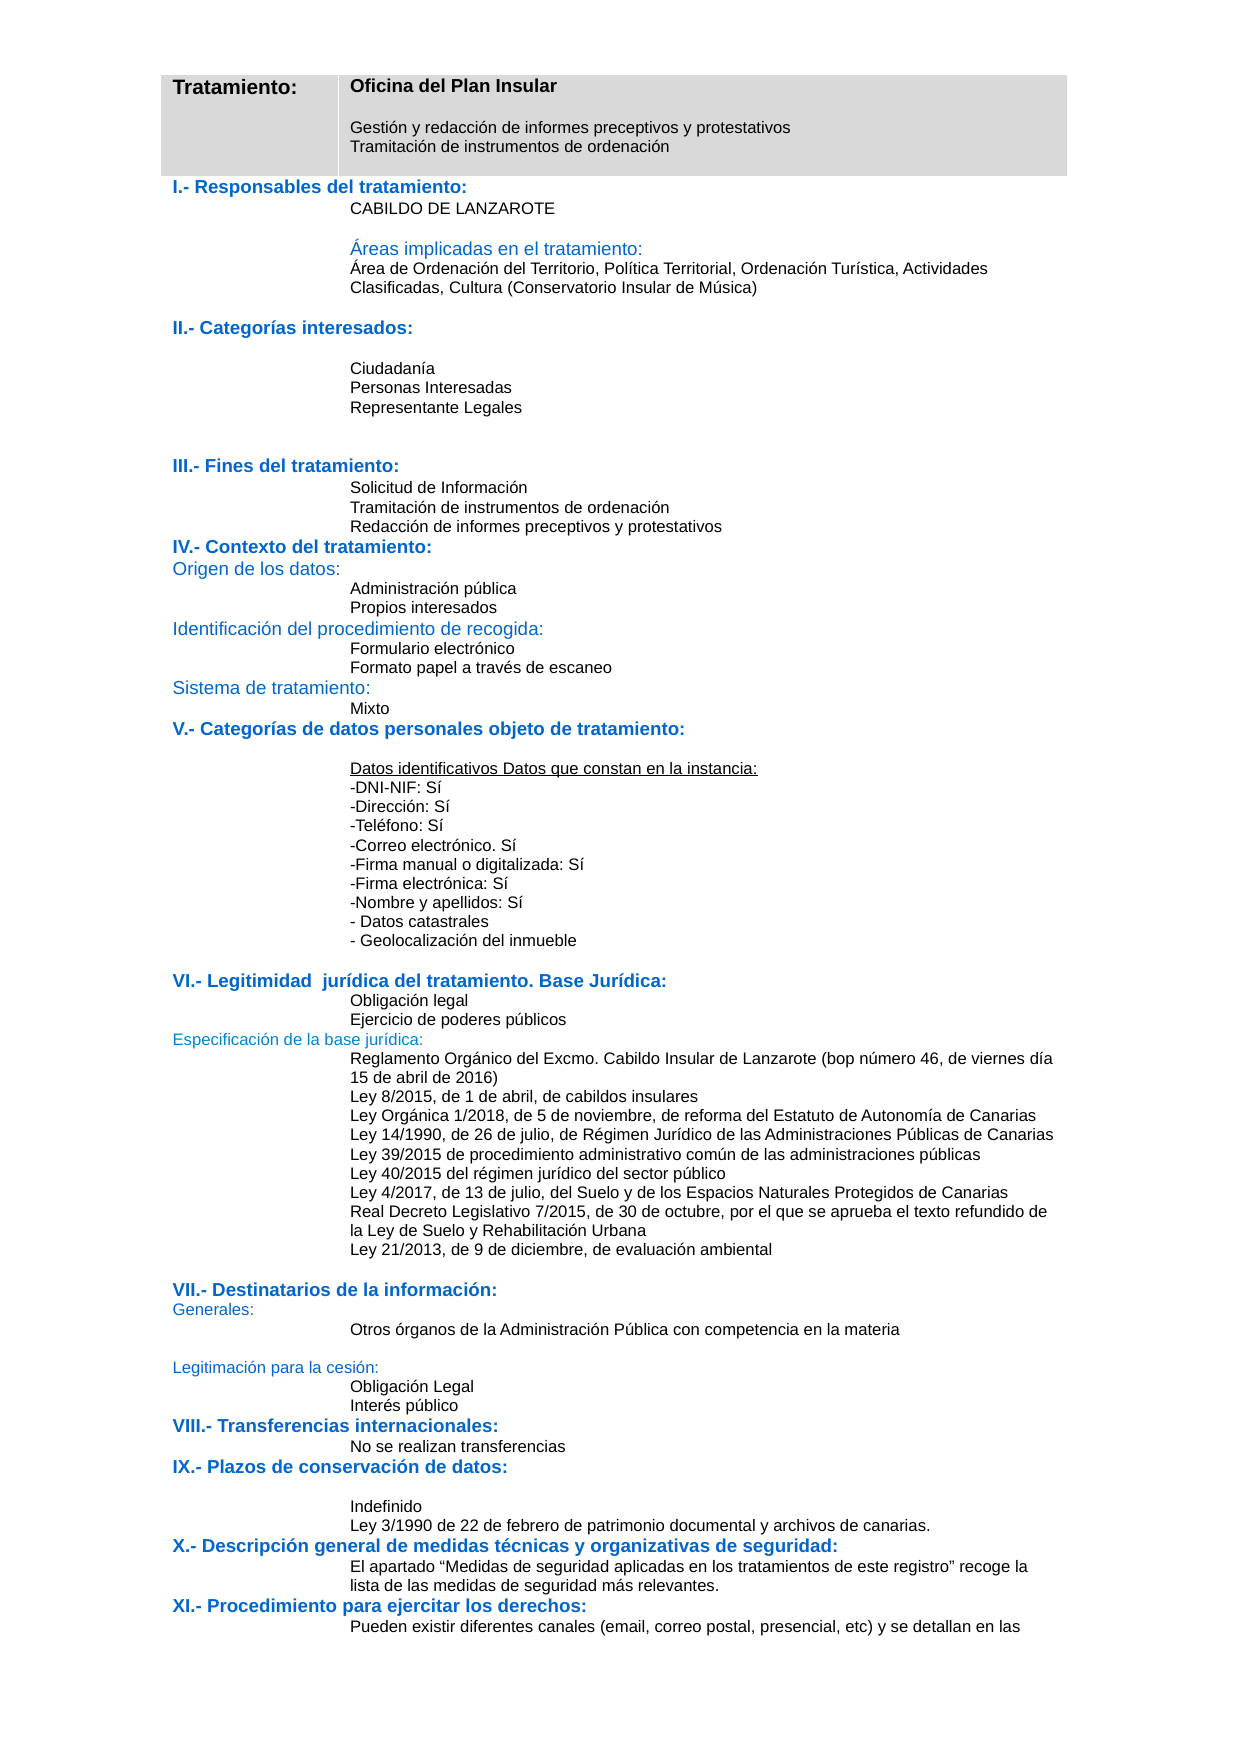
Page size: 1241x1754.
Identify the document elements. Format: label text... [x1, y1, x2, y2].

table_cell III.- Fines del tratamiento: [161, 455, 1067, 478]
table_cell Origen de los datos: [161, 558, 1067, 579]
table_cell [161, 699, 338, 718]
table_cell Especificación de la base jurídica: [161, 1029, 1067, 1048]
table_cell Solicitud de Información Tramitación de instrumentos de ordenación Redacción de informes preceptivos y protestativos [339, 478, 1067, 536]
table_cell V.- Categorías de datos personales objeto de tratamiento: [161, 718, 1067, 739]
table_cell [161, 199, 338, 316]
table_cell XI.- Procedimiento para ejercitar los derechos: [161, 1595, 1067, 1616]
table_cell El apartado “Medidas de seguridad aplicadas en los tratamientos de este registro” recoge la lista de las medidas de seguridad más relevantes. [339, 1556, 1067, 1595]
table_cell CABILDO DE LANZAROTE Áreas implicadas en el tratamiento: Área de Ordenación del Territorio, Política Territorial, Ordenación Turística, Actividades Clasificadas, Cultura (Conservatorio Insular de Música) [339, 199, 1067, 316]
table_cell Obligación legal Ejercicio de poderes públicos [339, 991, 1067, 1029]
table_cell Formulario electrónico Formato papel a través de escaneo [339, 639, 1067, 677]
table_cell IV.- Contexto del tratamiento: [161, 536, 1067, 557]
table_cell Otros órganos de la Administración Pública con competencia en la materia [339, 1319, 1067, 1358]
table_cell [161, 991, 338, 1029]
table_cell [161, 1616, 338, 1636]
table_cell VI.- Legitimidad jurídica del tratamiento. Base Jurídica: [161, 970, 1067, 991]
table_cell Legitimación para la cesión: [161, 1358, 1067, 1377]
table_cell [161, 1556, 338, 1595]
table_cell [161, 1049, 338, 1278]
table_cell VIII.- Transferencias internacionales: [161, 1415, 1067, 1437]
table_cell X.- Descripción general de medidas técnicas y organizativas de seguridad: [161, 1535, 1067, 1556]
table_cell Pueden existir diferentes canales (email, correo postal, presencial, etc) y se detallan en las [339, 1616, 1067, 1636]
table_cell Identificación del procedimiento de recogida: [161, 617, 1067, 639]
table_cell Reglamento Orgánico del Excmo. Cabildo Insular de Lanzarote (bop número 46, de viernes día 15 de abril de 2016) Ley 8/2015, de 1 de abril, de cabildos insulares Ley Orgánica 1/2018, de 5 de noviembre, de reforma del Estatuto de Autonomía de Canarias Ley 14/1990, de 26 de julio, de Régimen Jurídico de las Administraciones Públicas de Canarias Ley 39/2015 de procedimiento administrativo común de las administraciones públicas Ley 40/2015 del régimen jurídico del sector público Ley 4/2017, de 13 de julio, del Suelo y de los Espacios Naturales Protegidos de Canarias Real Decreto Legislativo 7/2015, de 30 de octubre, por el que se aprueba el texto refundido de la Ley de Suelo y Rehabilitación Urbana Ley 21/2013, de 9 de diciembre, de evaluación ambiental [339, 1049, 1067, 1278]
table_header Tratamiento: [161, 75, 338, 176]
table_cell Generales: [161, 1300, 1067, 1319]
table_cell [161, 478, 338, 536]
table_cell [161, 1437, 338, 1456]
table_cell Ciudadanía Personas Interesadas Representante Legales [339, 340, 1067, 455]
table_cell IX.- Plazos de conservación de datos: [161, 1456, 1067, 1477]
table_cell [161, 639, 338, 677]
table_cell I.- Responsables del tratamiento: [161, 176, 1067, 199]
table_cell Administración pública Propios interesados [339, 579, 1067, 617]
table_cell [161, 1319, 338, 1358]
table_cell Datos identificativos Datos que constan en la instancia: -DNI-NIF: Sí -Dirección: Sí -Teléfono: Sí -Correo electrónico. Sí -Firma manual o digitalizada: Sí -Firma electrónica: Sí -Nombre y apellidos: Sí - Datos catastrales - Geolocalización del inmueble [339, 740, 1067, 969]
table_cell II.- Categorías interesados: [161, 316, 1067, 340]
table_cell [161, 340, 338, 455]
table_cell [161, 579, 338, 617]
table_cell Indefinido Ley 3/1990 de 22 de febrero de patrimonio documental y archivos de canarias. [339, 1478, 1067, 1535]
table_cell Sistema de tratamiento: [161, 677, 1067, 699]
table_cell VII.- Destinatarios de la información: [161, 1279, 1067, 1300]
table_cell [161, 1478, 338, 1535]
table_cell No se realizan transferencias [339, 1437, 1067, 1456]
table_cell [161, 1377, 338, 1415]
table_cell [161, 740, 338, 969]
table_header Oficina del Plan Insular Gestión y redacción de informes preceptivos y protestativos Tramitación de instrumentos de ordenación [339, 75, 1067, 176]
table_cell Mixto [339, 699, 1067, 718]
table_cell Obligación Legal Interés público [339, 1377, 1067, 1415]
